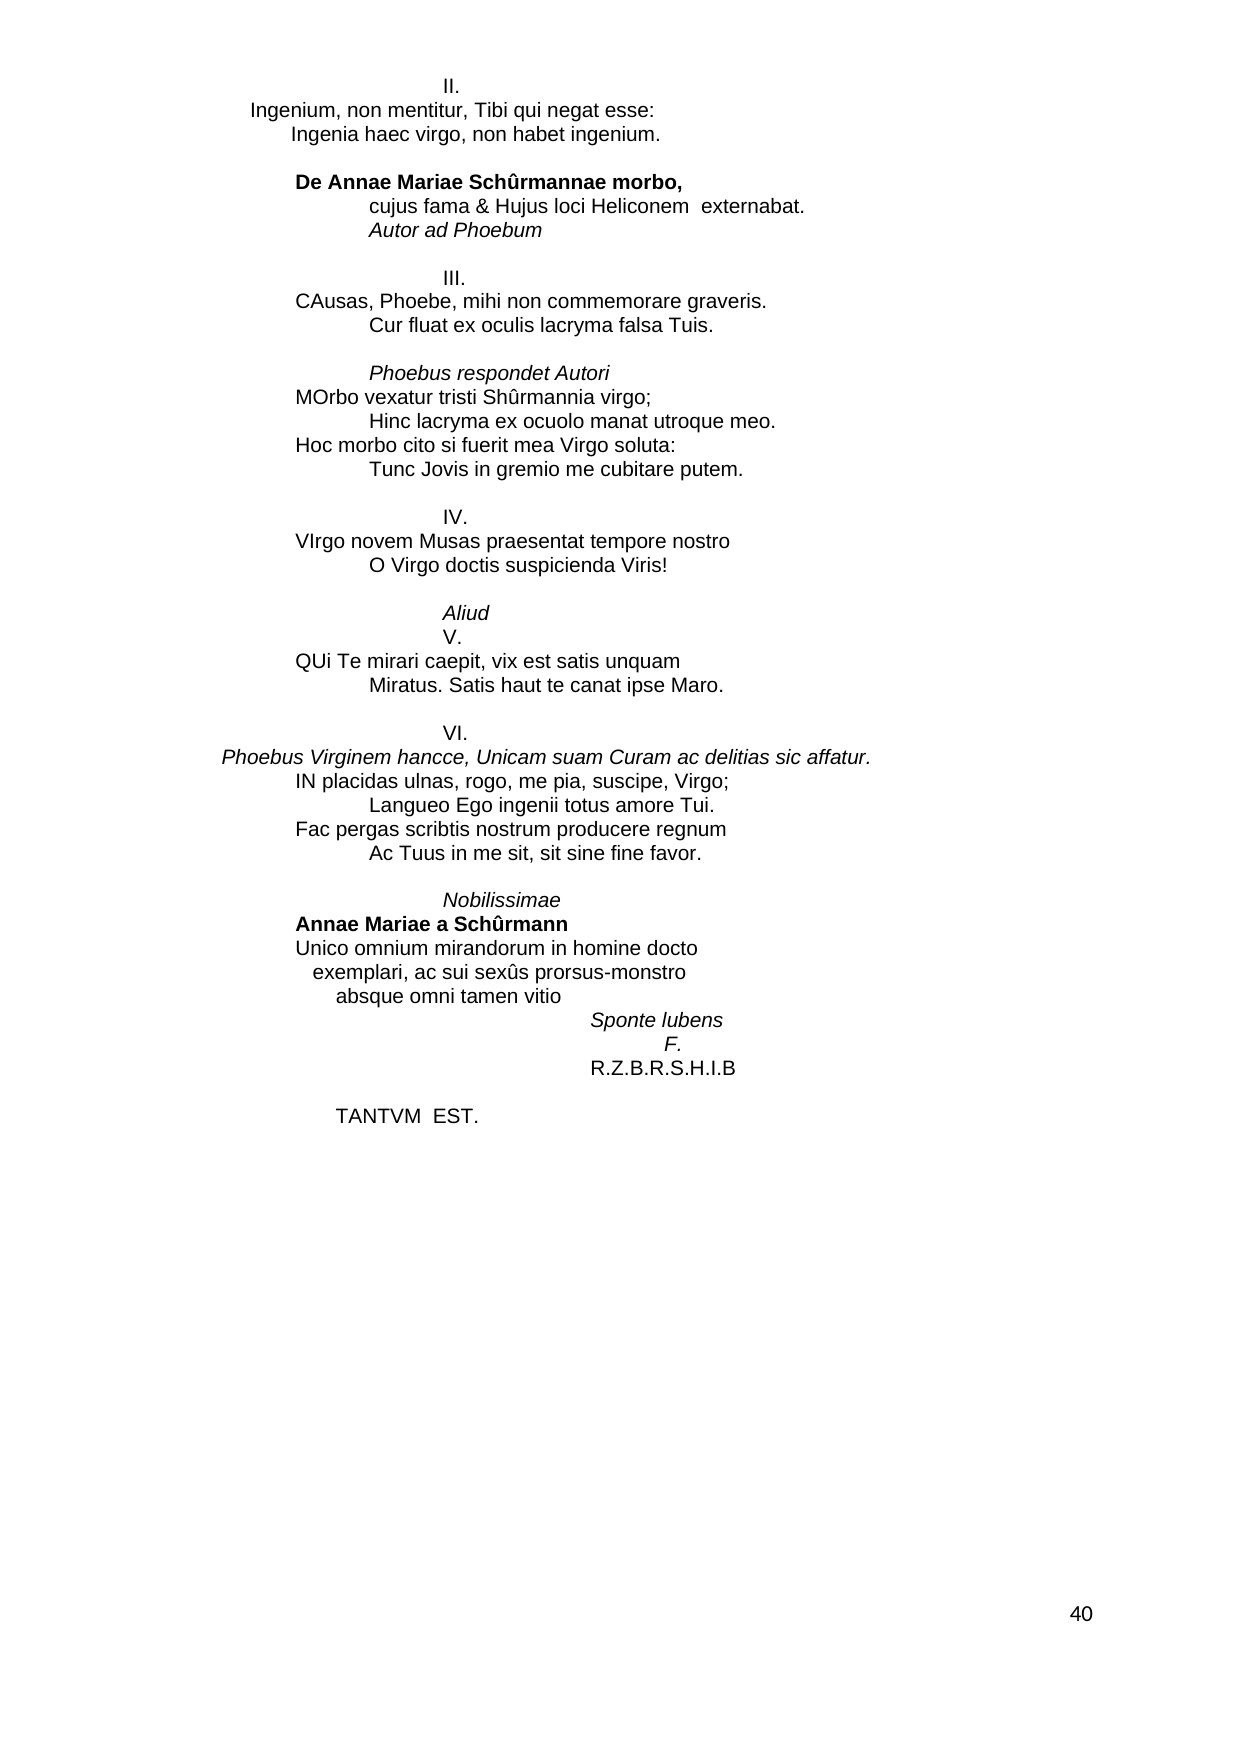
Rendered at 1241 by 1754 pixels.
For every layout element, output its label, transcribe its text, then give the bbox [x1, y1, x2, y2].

text absque omni tamen vitio [221, 984, 1093, 1008]
text IN placidas ulnas, rogo, me pia, suscipe, Virgo; [221, 768, 1093, 792]
text Nobilissimae [369, 888, 1093, 912]
text Phoebus respondet Autori [295, 361, 1093, 385]
text exemplari, ac sui sexûs prorsus-monstro [221, 960, 1093, 984]
text Fac pergas scribtis nostrum producere regnum [221, 816, 1093, 840]
text Tunc Jovis in gremio me cubitare putem. [295, 457, 1093, 481]
text IV. [221, 505, 1093, 529]
text Aliud [369, 601, 1093, 625]
text De Annae Mariae Schûrmannae morbo, [221, 169, 1093, 193]
text V. [148, 625, 1093, 649]
text CAusas, Phoebe, mihi non commemorare graveris. [221, 289, 1093, 313]
text R.Z.B.R.S.H.I.B [516, 1056, 1093, 1080]
text Phoebus Virginem hancce, Unicam suam Curam ac delitias sic affatur. [148, 744, 1093, 768]
text QUi Te mirari caepit, vix est satis unquam [221, 649, 1093, 673]
text VI. [369, 721, 1093, 744]
text MOrbo vexatur tristi Shûrmannia virgo; [221, 385, 1093, 409]
text Autor ad Phoebum [295, 217, 1093, 241]
text Ingenia haec virgo, non habet ingenium. [221, 122, 1093, 146]
text Hinc lacryma ex ocuolo manat utroque meo. [295, 409, 1093, 433]
text III. [409, 265, 1093, 289]
text cujus fama & Hujus loci Heliconem externabat. [221, 193, 1093, 217]
text TANTVM EST. [148, 1104, 1093, 1128]
text F. [590, 1032, 1093, 1056]
text Hoc morbo cito si fuerit mea Virgo soluta: [221, 433, 1093, 457]
text Miratus. Satis haut te canat ipse Maro. [295, 673, 1093, 697]
text Sponte lubens [516, 1008, 1093, 1032]
text Langueo Ego ingenii totus amore Tui. [295, 792, 1093, 816]
text Cur fluat ex oculis lacryma falsa Tuis. [295, 313, 1093, 337]
text Ac Tuus in me sit, sit sine fine favor. [295, 840, 1093, 864]
text VIrgo novem Musas praesentat tempore nostro [221, 529, 1093, 553]
text Annae Mariae a Schûrmann [221, 912, 1093, 936]
text O Virgo doctis suspicienda Viris! [295, 553, 1093, 577]
text Unico omnium mirandorum in homine docto [221, 936, 1093, 960]
text II. [408, 74, 1093, 98]
text Ingenium, non mentitur, Tibi qui negat esse: [148, 98, 1093, 122]
